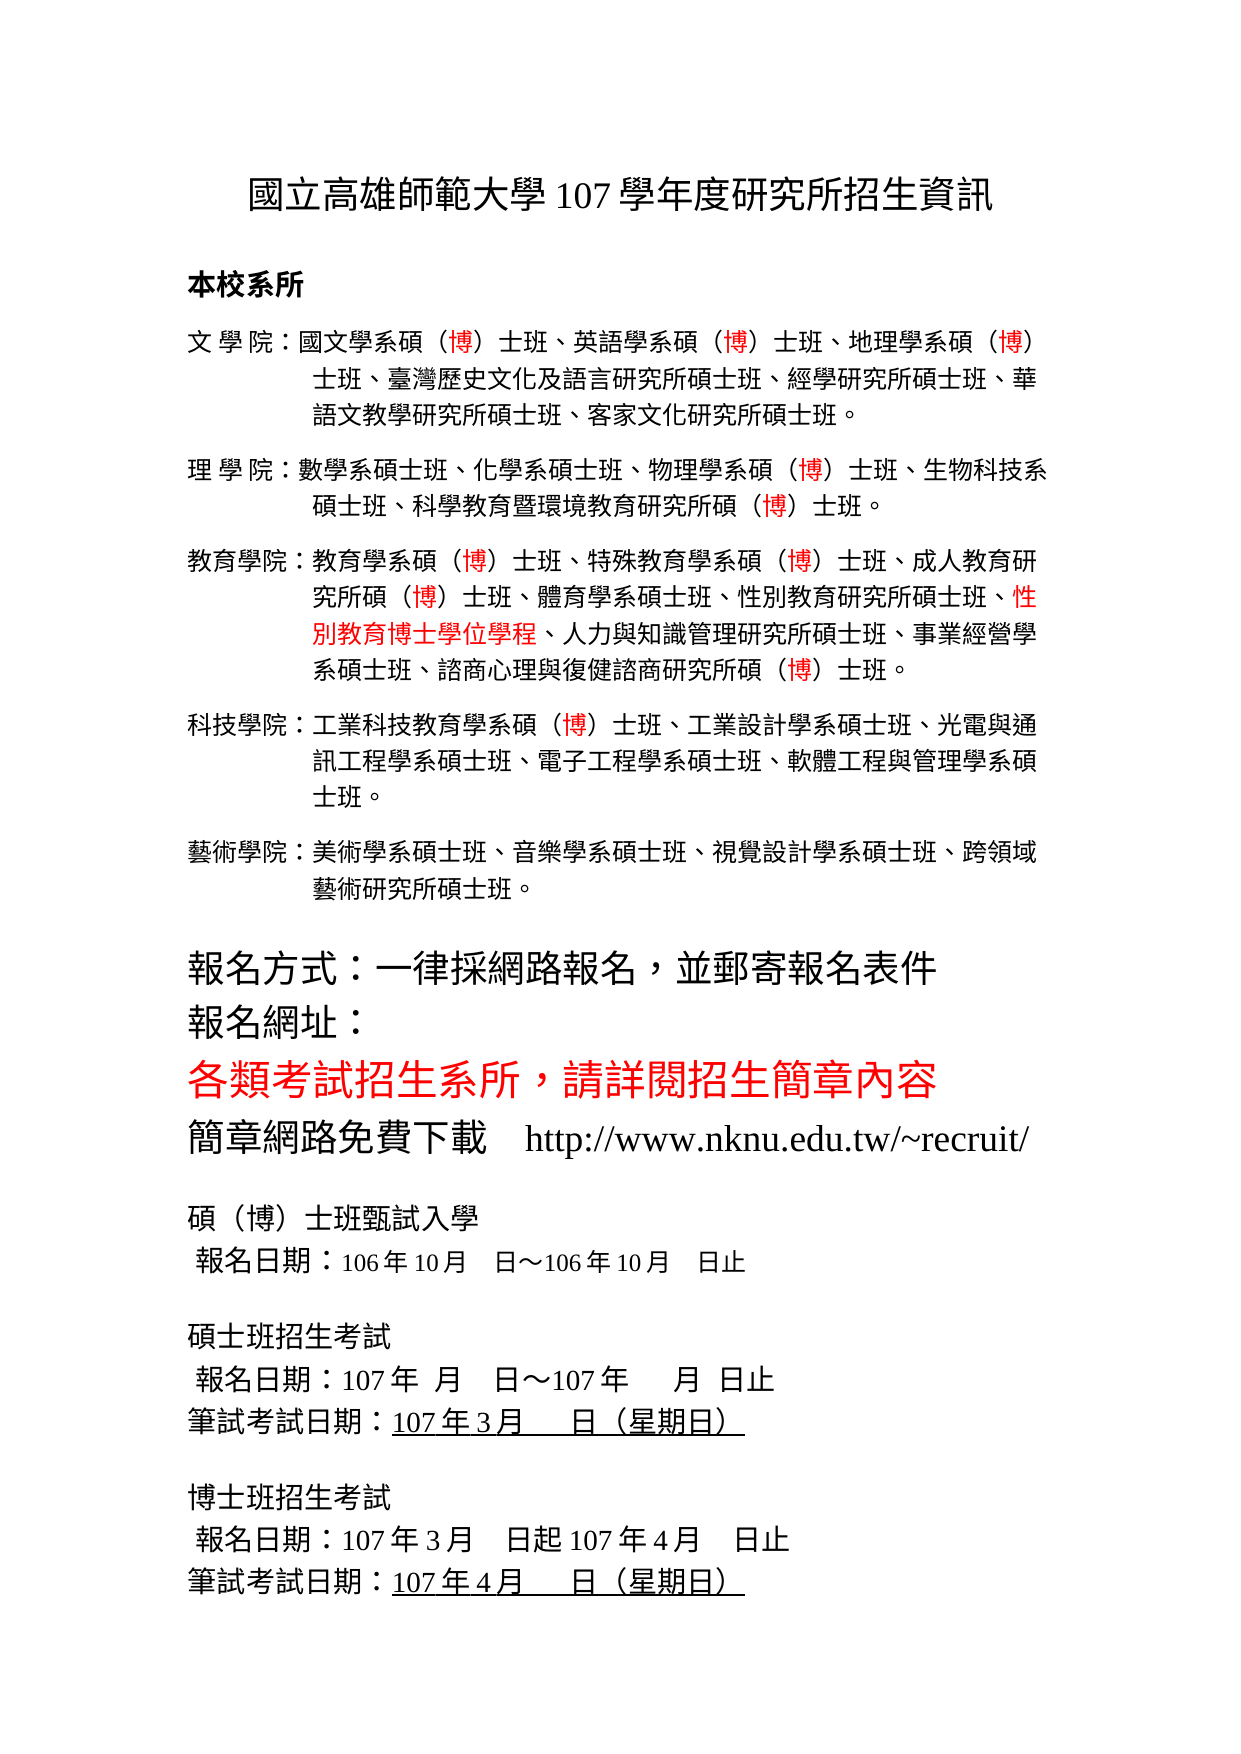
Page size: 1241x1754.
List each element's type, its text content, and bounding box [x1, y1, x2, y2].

text 各類考試招生系所，請詳閱招生簡章內容 [187, 1047, 1053, 1108]
text 報名日期：107年 月 日～107年 月 日止 [187, 1356, 1053, 1398]
text 科技學院：工業科技教育學系碩（博）士班、工業設計學系碩士班、光電與通訊工程學系碩士班、電子工程學系碩士班、軟體工程與管理學系碩士班。 [187, 705, 1053, 814]
text 教育學院：教育學系碩（博）士班、特殊教育學系碩（博）士班、成人教育研究所碩（博）士班、體育學系碩士班、性別教育研究所碩士班、性別教育博士學位學程、人力與知識管理研究所碩士班、事業經營學系碩士班、諮商心理與復健諮商研究所碩（博）士班。 [187, 542, 1053, 687]
text 藝術學院：美術學系碩士班、音樂學系碩士班、視覺設計學系碩士班、跨領域藝術研究所碩士班。 [187, 833, 1053, 905]
text 筆試考試日期：107年4月 日（星期日） [187, 1559, 1053, 1601]
text 筆試考試日期：107年3月 日（星期日） [187, 1398, 1053, 1441]
text 簡章網路免費下載 http://www.nknu.edu.tw/~recruit/ [187, 1108, 1053, 1162]
text 報名日期：107年3月 日起107年4月 日止 [187, 1516, 1053, 1559]
text 報名網址： [187, 993, 1053, 1047]
text 博士班招生考試 [187, 1474, 1053, 1516]
text 報名日期：106年10月 日～106年10月 日止 [187, 1238, 1053, 1280]
text 碩士班招生考試 [187, 1314, 1053, 1356]
text 國立高雄師範大學107學年度研究所招生資訊 [187, 164, 1053, 219]
text 報名方式：一律採網路報名，並郵寄報名表件 [187, 939, 1053, 993]
text 碩（博）士班甄試入學 [187, 1196, 1053, 1238]
text 理 學 院：數學系碩士班、化學系碩士班、物理學系碩（博）士班、生物科技系碩士班、科學教育暨環境教育研究所碩（博）士班。 [187, 450, 1053, 523]
text 文 學 院：國文學系碩（博）士班、英語學系碩（博）士班、地理學系碩（博）士班、臺灣歷史文化及語言研究所碩士班、經學研究所碩士班、華語文教學研究所碩士班、客家文化研究所碩士班。 [187, 323, 1053, 432]
text 本校系所 [187, 262, 1053, 304]
